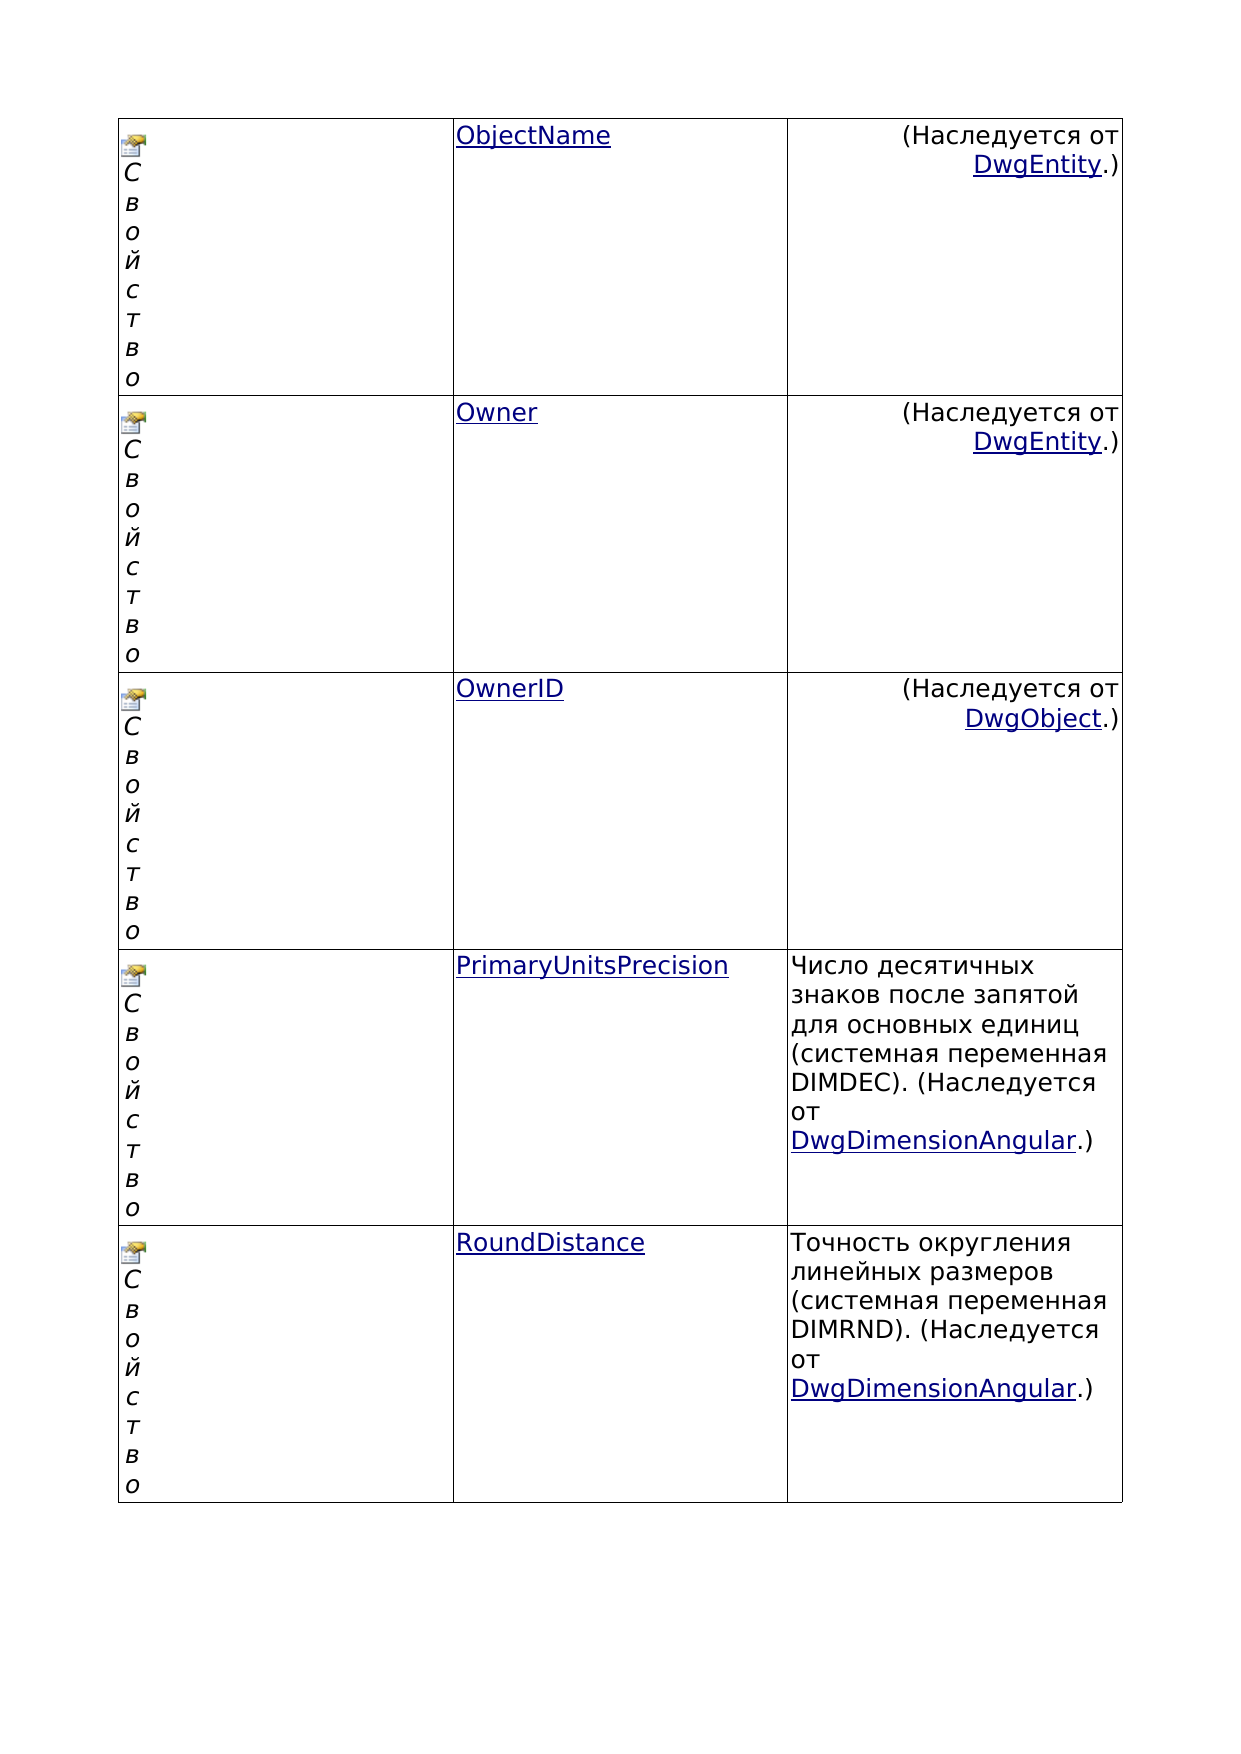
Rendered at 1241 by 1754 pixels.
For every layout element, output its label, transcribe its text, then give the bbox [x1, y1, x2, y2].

table_cell [119, 950, 453, 1225]
table_cell Точность округления линейных размеров (системная переменная DIMRND). (Наследуется от DwgDimensionAngular.) [788, 1226, 1122, 1502]
picture [121, 410, 147, 436]
table_cell RoundDistance [454, 1226, 787, 1502]
table_cell (Наследуется от DwgEntity.) [788, 396, 1122, 672]
table_cell (Наследуется от DwgObject.) [788, 673, 1122, 948]
table_cell Число десятичных знаков после запятой для основных единиц (системная переменная DIMDEC). (Наследуется от DwgDimensionAngular.) [788, 950, 1122, 1225]
table_cell Owner [454, 396, 787, 672]
table_cell [119, 119, 453, 395]
table_cell OwnerID [454, 673, 787, 948]
picture [121, 1240, 147, 1266]
picture [121, 963, 147, 989]
table_cell [119, 1226, 453, 1502]
picture [121, 133, 147, 159]
picture [121, 687, 147, 713]
table_cell (Наследуется от DwgEntity.) [788, 119, 1122, 395]
table_cell [119, 396, 453, 672]
table_cell ObjectName [454, 119, 787, 395]
table_cell PrimaryUnitsPrecision [454, 950, 787, 1225]
table_cell [119, 673, 453, 948]
